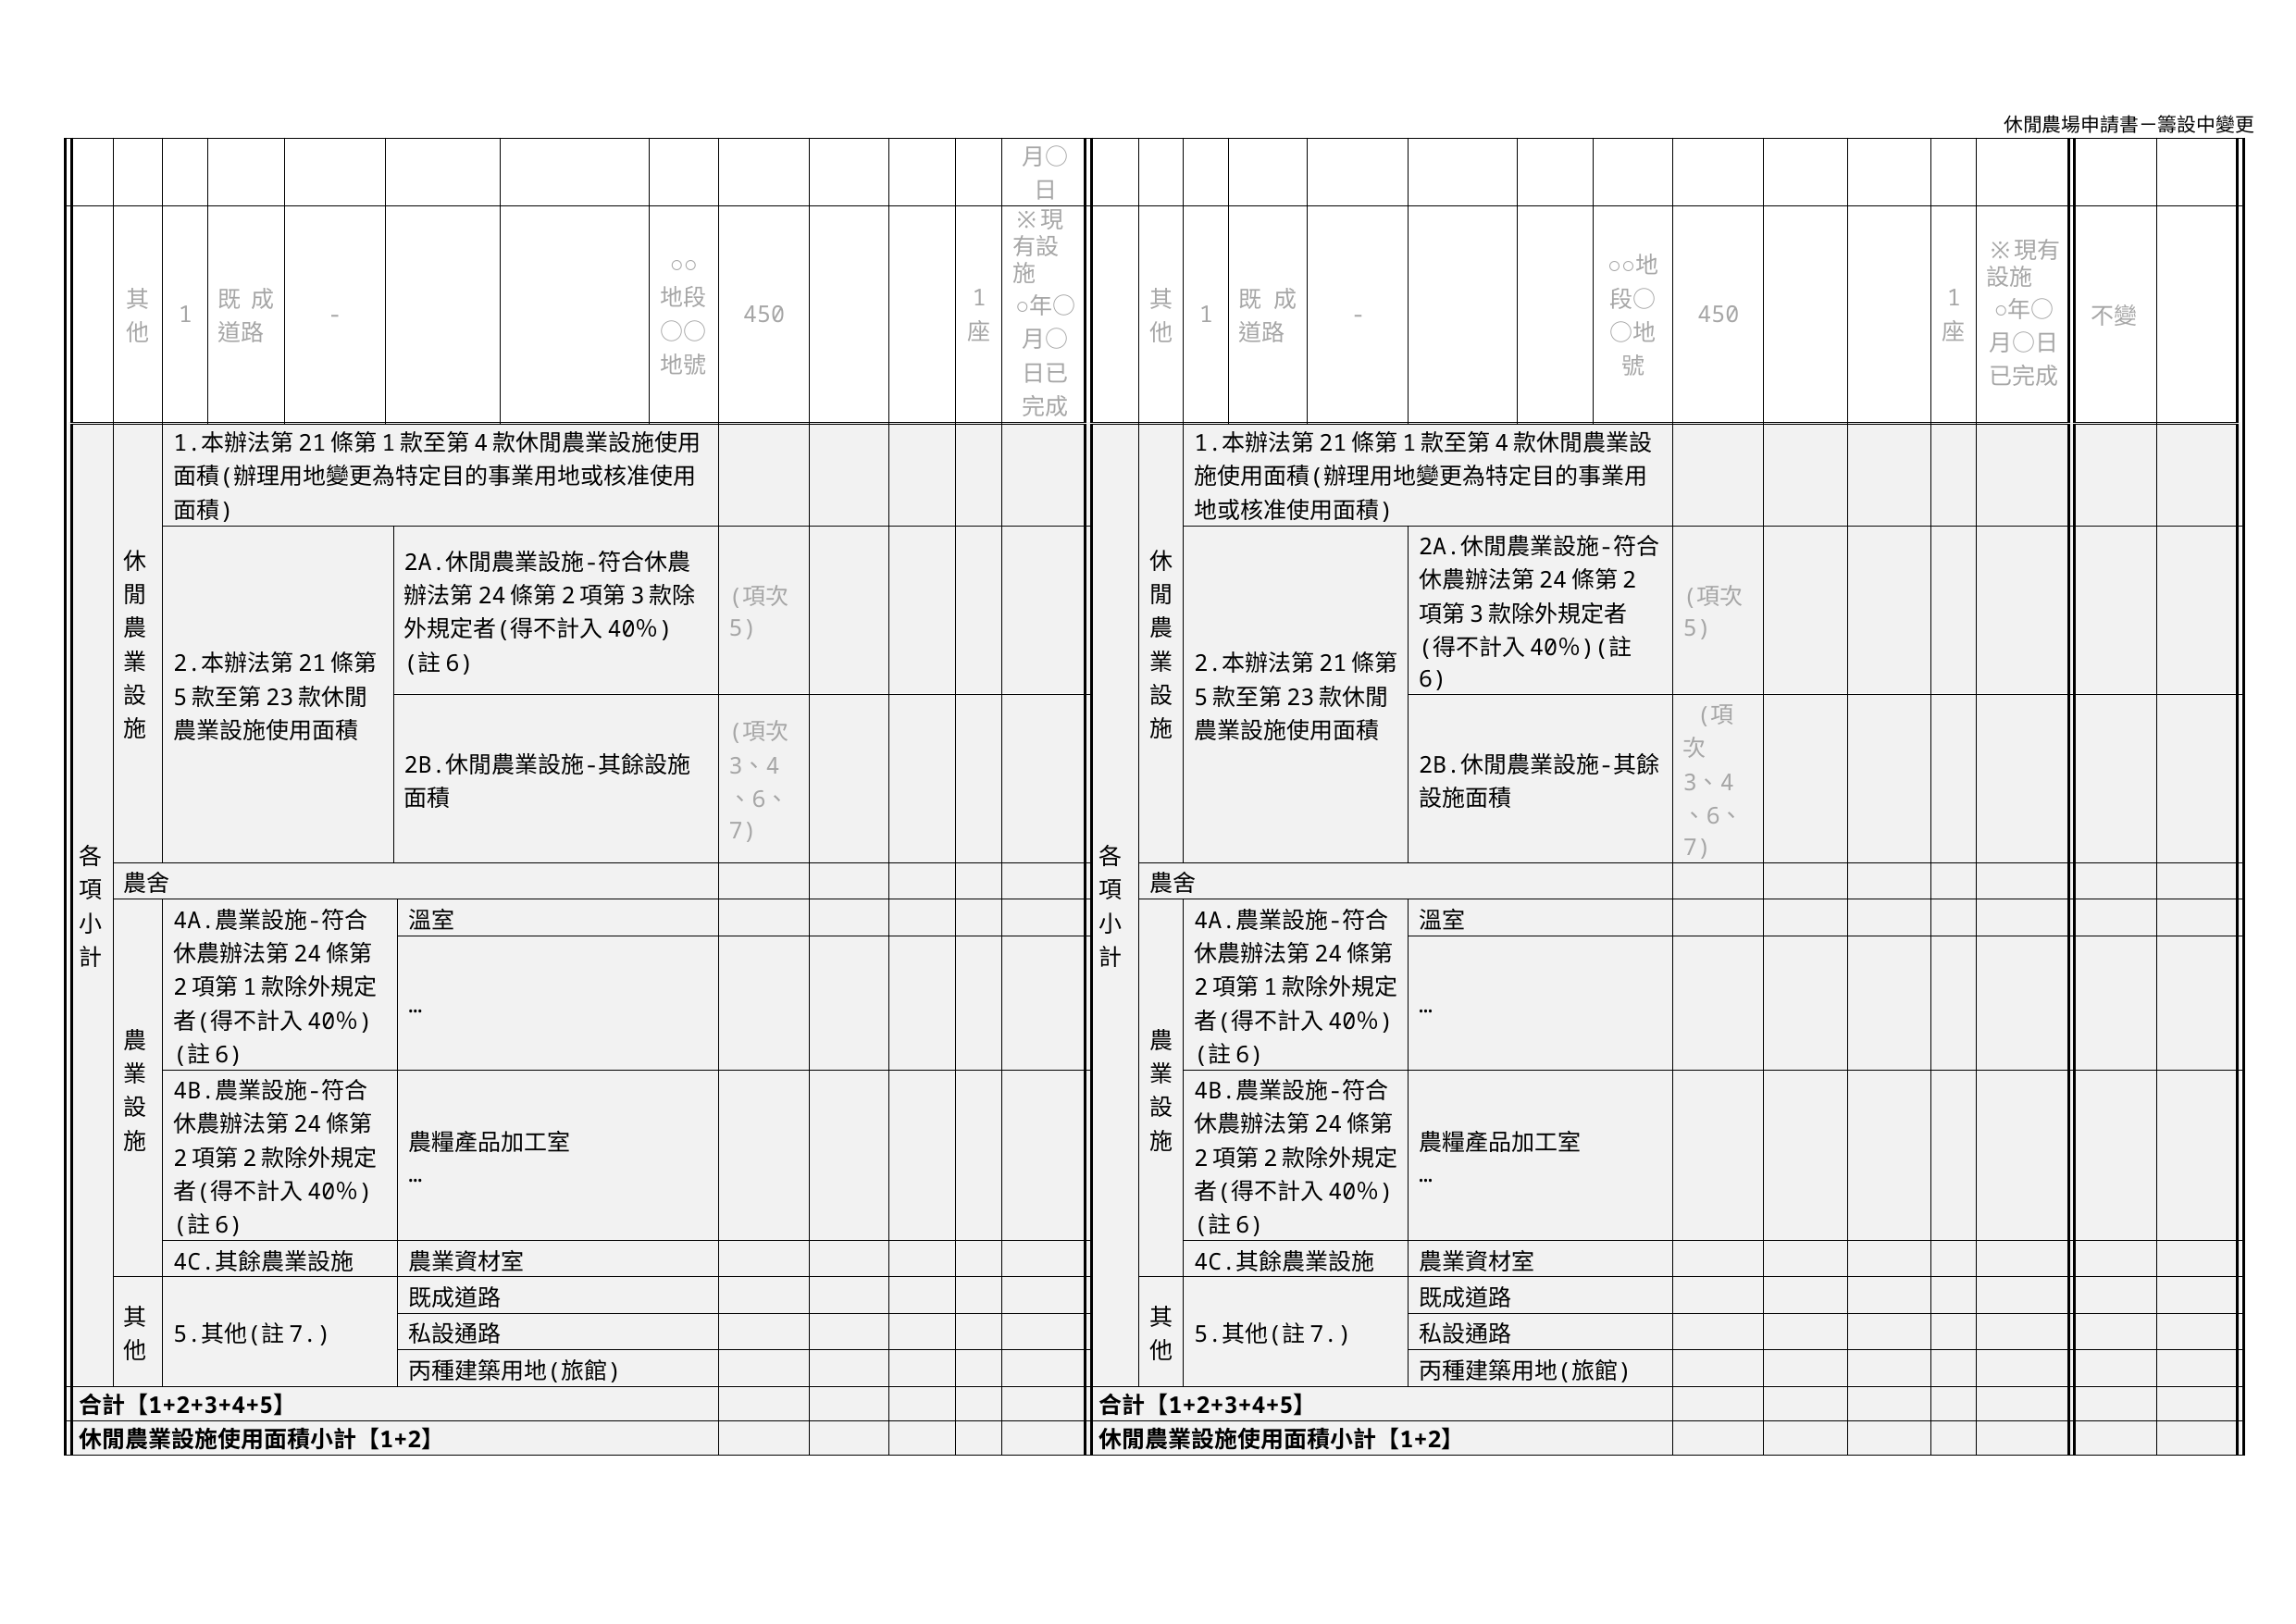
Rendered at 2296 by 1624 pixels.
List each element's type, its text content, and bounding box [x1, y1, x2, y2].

table_cell [1931, 863, 1976, 899]
table_cell [1764, 1241, 1847, 1276]
table_cell [1848, 1421, 1930, 1455]
table_cell [1931, 1277, 1976, 1313]
table_cell [2076, 1387, 2156, 1420]
table_cell 既成道路 [1229, 206, 1307, 422]
table_cell [2157, 1314, 2236, 1349]
table_cell 其他 [1139, 1277, 1183, 1385]
table_cell [2076, 899, 2156, 936]
table_cell [1848, 1277, 1930, 1313]
table_cell [1977, 1421, 2067, 1455]
table_cell [889, 863, 955, 899]
table_cell [889, 1387, 955, 1420]
table_cell 2.本辦法第21條第5款至第23款休閒農業設施使用面積 [163, 527, 393, 862]
table_cell [1002, 527, 1084, 693]
table_cell 農業設施 [114, 899, 162, 1276]
table_cell 休閒農業設施使用面積小計【1+2】 [73, 1421, 718, 1455]
table_cell [1409, 139, 1517, 205]
table_cell [719, 899, 809, 936]
table_cell 休閒農業設施使用面積小計【1+2】 [1093, 1421, 1672, 1455]
table_cell [1594, 139, 1672, 205]
table_cell [889, 1277, 955, 1313]
table_cell [1764, 1387, 1847, 1420]
table_cell [956, 1071, 1001, 1240]
table_cell 2B.休閒農業設施-其餘設施面積 [1409, 695, 1672, 862]
table_cell 1.本辦法第21條第1款至第4款休閒農業設施使用面積(辦理用地變更為特定目的事業用地或核准使用面積) [163, 425, 718, 525]
table_cell [1764, 425, 1847, 525]
table_cell [1764, 1277, 1847, 1313]
table_cell [1977, 425, 2067, 525]
table_cell 450 [719, 206, 809, 422]
table_cell [889, 1421, 955, 1455]
table_cell [1848, 527, 1930, 693]
table_cell 2B.休閒農業設施-其餘設施面積 [394, 695, 718, 862]
table_cell [1931, 1350, 1976, 1385]
table_cell [956, 425, 1001, 525]
table_cell 其他 [1139, 206, 1183, 422]
table_cell [956, 695, 1001, 862]
table_cell [1673, 936, 1763, 1070]
table_cell 1.本辦法第21條第1款至第4款休閒農業設施使用面積(辦理用地變更為特定目的事業用地或核准使用面積) [1184, 425, 1672, 525]
table_cell (項次3、4、6、7) [1673, 695, 1763, 862]
table_cell [1931, 1241, 1976, 1276]
table_cell - [1308, 206, 1408, 422]
table_cell [889, 936, 955, 1070]
table_cell [956, 527, 1001, 693]
table_cell [2157, 139, 2236, 205]
table_cell 休閒農業設施 [1139, 425, 1183, 862]
table_cell [1848, 139, 1930, 205]
table_cell [2076, 1350, 2156, 1385]
table_cell [1977, 1277, 2067, 1313]
table_cell [2157, 1421, 2236, 1455]
table_cell [2157, 899, 2236, 936]
table_cell ○○地段○○地號 [650, 206, 718, 422]
table_cell [956, 863, 1001, 899]
table_cell [1139, 139, 1183, 205]
table_cell [810, 206, 888, 422]
table_cell 1座 [956, 206, 1001, 422]
table_cell 4A.農業設施-符合休農辦法第24條第2項第1款除外規定者(得不計入40％) (註6) [163, 899, 397, 1070]
table_cell 各項小計 [73, 425, 113, 1385]
table_cell [73, 206, 113, 422]
table_cell 月○日 [1002, 139, 1084, 205]
table_cell [2157, 425, 2236, 525]
table_cell [1977, 1314, 2067, 1349]
table_cell [1673, 1421, 1763, 1455]
table_cell 2A.休閒農業設施-符合休農辦法第24條第2項第3款除外規定者(得不計入40％)(註6) [1409, 527, 1672, 693]
table_cell [719, 425, 809, 525]
table_cell [889, 527, 955, 693]
table_cell [1977, 899, 2067, 936]
table_cell [2076, 863, 2156, 899]
table_cell (項次5) [719, 527, 809, 693]
table_cell [2076, 1421, 2156, 1455]
table_cell [1002, 1241, 1084, 1276]
table_cell [1931, 1071, 1976, 1240]
table_cell [1308, 139, 1408, 205]
table_cell [1848, 206, 1930, 422]
table_cell [956, 936, 1001, 1070]
table_cell [1977, 695, 2067, 862]
table_cell [1931, 425, 1976, 525]
table_cell [1848, 1071, 1930, 1240]
table_cell 5.其他(註7.) [1184, 1277, 1408, 1385]
table_cell [1002, 425, 1084, 525]
table_cell [501, 139, 649, 205]
table_cell [810, 425, 888, 525]
table_cell 私設通路 [398, 1314, 718, 1349]
table_cell [2076, 1314, 2156, 1349]
table_cell [810, 863, 888, 899]
table_cell [1002, 1071, 1084, 1240]
table_cell [2076, 425, 2156, 525]
table_cell [719, 1241, 809, 1276]
table_cell 農舍 [1139, 863, 1672, 899]
table_cell [1002, 863, 1084, 899]
table_cell [810, 695, 888, 862]
table_cell 農舍 [114, 863, 718, 899]
table_cell 不變 [2076, 206, 2156, 422]
table_cell [1848, 695, 1930, 862]
table_cell 各項小計 [1093, 425, 1138, 1385]
table_cell [719, 1314, 809, 1349]
table_cell [810, 527, 888, 693]
table_cell [285, 139, 385, 205]
table_cell [1764, 936, 1847, 1070]
table_cell … [398, 936, 718, 1070]
table_cell - [285, 206, 385, 422]
table_cell [810, 1314, 888, 1349]
table_cell [889, 695, 955, 862]
table_cell [1848, 1350, 1930, 1385]
table_cell 既成道路 [398, 1277, 718, 1313]
table_cell [1977, 936, 2067, 1070]
table_cell [1764, 139, 1847, 205]
table_cell [1002, 1277, 1084, 1313]
table_cell 4B.農業設施-符合休農辦法第24條第2項第2款除外規定者(得不計入40％) (註6) [163, 1071, 397, 1240]
table_cell [1977, 1350, 2067, 1385]
table_cell [1848, 425, 1930, 525]
table_cell [2076, 527, 2156, 693]
table_cell [889, 899, 955, 936]
table_cell [1764, 695, 1847, 862]
table_cell [810, 1071, 888, 1240]
table_cell [1977, 863, 2067, 899]
table_cell 合計【1+2+3+4+5】 [73, 1387, 718, 1420]
table_cell [386, 206, 500, 422]
table_cell [1977, 1241, 2067, 1276]
table_cell [1673, 1350, 1763, 1385]
table_cell [2157, 1387, 2236, 1420]
table_cell 2A.休閒農業設施-符合休農辦法第24條第2項第3款除外規定者(得不計入40％)(註6) [394, 527, 718, 693]
table_cell [1184, 139, 1228, 205]
table_cell [1673, 863, 1763, 899]
table_cell [889, 1241, 955, 1276]
table_cell [1977, 139, 2067, 205]
table_cell [2157, 936, 2236, 1070]
table_cell [501, 206, 649, 422]
table_cell 溫室 [1409, 899, 1672, 936]
table_cell [956, 1387, 1001, 1420]
table_cell [1931, 1387, 1976, 1420]
table_cell 4C.其餘農業設施 [1184, 1241, 1408, 1276]
table_cell ※現有設施 ○年○月○日已完成 [1977, 206, 2067, 422]
table_cell [1673, 1277, 1763, 1313]
table_cell [1673, 899, 1763, 936]
table_cell [956, 899, 1001, 936]
table_cell [2076, 139, 2156, 205]
table_cell [1673, 1071, 1763, 1240]
table_cell [719, 863, 809, 899]
table_cell 4C.其餘農業設施 [163, 1241, 397, 1276]
table_cell ○○地段○○地號 [1594, 206, 1672, 422]
table_cell [1848, 899, 1930, 936]
table_cell [1093, 206, 1138, 422]
table_cell [889, 206, 955, 422]
table_cell [1409, 206, 1517, 422]
table_cell [2157, 863, 2236, 899]
table_cell [1002, 899, 1084, 936]
table_cell 其他 [114, 206, 162, 422]
table_cell [1764, 863, 1847, 899]
table_cell [1764, 1314, 1847, 1349]
table_cell [810, 1387, 888, 1420]
table_cell [1518, 139, 1593, 205]
table_cell [1002, 1387, 1084, 1420]
table_cell ※現有設施 ○年○月○日已完成 [1002, 206, 1084, 422]
table_cell 既成道路 [208, 206, 284, 422]
table_cell 農業設施 [1139, 899, 1183, 1276]
table_cell [1002, 1350, 1084, 1385]
table_cell [114, 139, 162, 205]
table_cell 2.本辦法第21條第5款至第23款休閒農業設施使用面積 [1184, 527, 1408, 862]
table_cell [2157, 1277, 2236, 1313]
table_cell [810, 1277, 888, 1313]
table_cell [1764, 1350, 1847, 1385]
table_cell (項次5) [1673, 527, 1763, 693]
table_cell [1764, 1421, 1847, 1455]
table_cell [810, 1350, 888, 1385]
table_cell [2076, 1071, 2156, 1240]
table_cell [73, 139, 113, 205]
table_cell [719, 1277, 809, 1313]
table_cell [1518, 206, 1593, 422]
table_cell [810, 899, 888, 936]
table_cell [1931, 1421, 1976, 1455]
table_cell [208, 139, 284, 205]
table_cell [956, 1277, 1001, 1313]
table_cell [1673, 1241, 1763, 1276]
table_cell [810, 936, 888, 1070]
table_cell [1002, 936, 1084, 1070]
table_cell (項次3、4、6、7) [719, 695, 809, 862]
table_cell [889, 1071, 955, 1240]
table_cell [719, 1387, 809, 1420]
table_cell [1931, 936, 1976, 1070]
table_cell [1764, 527, 1847, 693]
table_cell 1 [163, 206, 207, 422]
table_cell [1931, 1314, 1976, 1349]
table_cell 農業資材室 [398, 1241, 718, 1276]
table_cell [1002, 1314, 1084, 1349]
table_cell [2076, 1277, 2156, 1313]
table_cell 休閒農業設施 [114, 425, 162, 862]
table_cell [719, 1421, 809, 1455]
table_cell [163, 139, 207, 205]
table_cell [1848, 1387, 1930, 1420]
table_cell 1 [1184, 206, 1228, 422]
table_cell [810, 139, 888, 205]
table_cell [2157, 1071, 2236, 1240]
table_cell [719, 936, 809, 1070]
table_cell [650, 139, 718, 205]
table_cell [956, 1314, 1001, 1349]
table_cell [2157, 695, 2236, 862]
table_cell [956, 1350, 1001, 1385]
table_cell [1931, 695, 1976, 862]
table_cell [956, 1421, 1001, 1455]
table_cell 4B.農業設施-符合休農辦法第24條第2項第2款除外規定者(得不計入40％) (註6) [1184, 1071, 1408, 1240]
table_cell [719, 1071, 809, 1240]
table_cell 溫室 [398, 899, 718, 936]
table_cell [1848, 936, 1930, 1070]
table_cell [2076, 695, 2156, 862]
table_cell 合計【1+2+3+4+5】 [1093, 1387, 1672, 1420]
table_cell [1848, 1314, 1930, 1349]
table_cell [719, 1350, 809, 1385]
table_cell [1931, 139, 1976, 205]
table_cell 丙種建築用地(旅館) [398, 1350, 718, 1385]
table_cell [889, 1350, 955, 1385]
table_cell [889, 1314, 955, 1349]
table_cell [1764, 899, 1847, 936]
table_cell [1977, 1387, 2067, 1420]
table_cell [1764, 206, 1847, 422]
table_cell [889, 425, 955, 525]
table_cell [1764, 1071, 1847, 1240]
table_cell [889, 139, 955, 205]
table_cell [2157, 1241, 2236, 1276]
table_cell [719, 139, 809, 205]
table_cell [1673, 1314, 1763, 1349]
table_cell [2157, 1350, 2236, 1385]
table_cell [1848, 1241, 1930, 1276]
table_cell … [1409, 936, 1672, 1070]
table_cell [1673, 1387, 1763, 1420]
table_cell [956, 1241, 1001, 1276]
table_cell [1931, 899, 1976, 936]
table_cell [1673, 425, 1763, 525]
table_cell 農糧產品加工室 … [398, 1071, 718, 1240]
table_cell 4A.農業設施-符合休農辦法第24條第2項第1款除外規定者(得不計入40％) (註6) [1184, 899, 1408, 1070]
table_cell 450 [1673, 206, 1763, 422]
table_cell [1002, 695, 1084, 862]
table_cell 農業資材室 [1409, 1241, 1672, 1276]
table_cell 既成道路 [1409, 1277, 1672, 1313]
table_cell 1座 [1931, 206, 1976, 422]
table_cell [2076, 936, 2156, 1070]
table_cell [1977, 527, 2067, 693]
table_cell [810, 1241, 888, 1276]
table_cell [1093, 139, 1138, 205]
table_cell 其他 [114, 1277, 162, 1385]
table_cell 私設通路 [1409, 1314, 1672, 1349]
table_cell [1977, 1071, 2067, 1240]
table_cell [1229, 139, 1307, 205]
table_cell [1848, 863, 1930, 899]
table_cell [2157, 206, 2236, 422]
table_cell [386, 139, 500, 205]
table_cell 丙種建築用地(旅館) [1409, 1350, 1672, 1385]
table_cell 農糧產品加工室 … [1409, 1071, 1672, 1240]
table_cell [2157, 527, 2236, 693]
table_cell 5.其他(註7.) [163, 1277, 397, 1385]
table_cell [2076, 1241, 2156, 1276]
table_cell [956, 139, 1001, 205]
table_cell [1002, 1421, 1084, 1455]
table_cell [810, 1421, 888, 1455]
table_cell [1931, 527, 1976, 693]
table_cell [1673, 139, 1763, 205]
